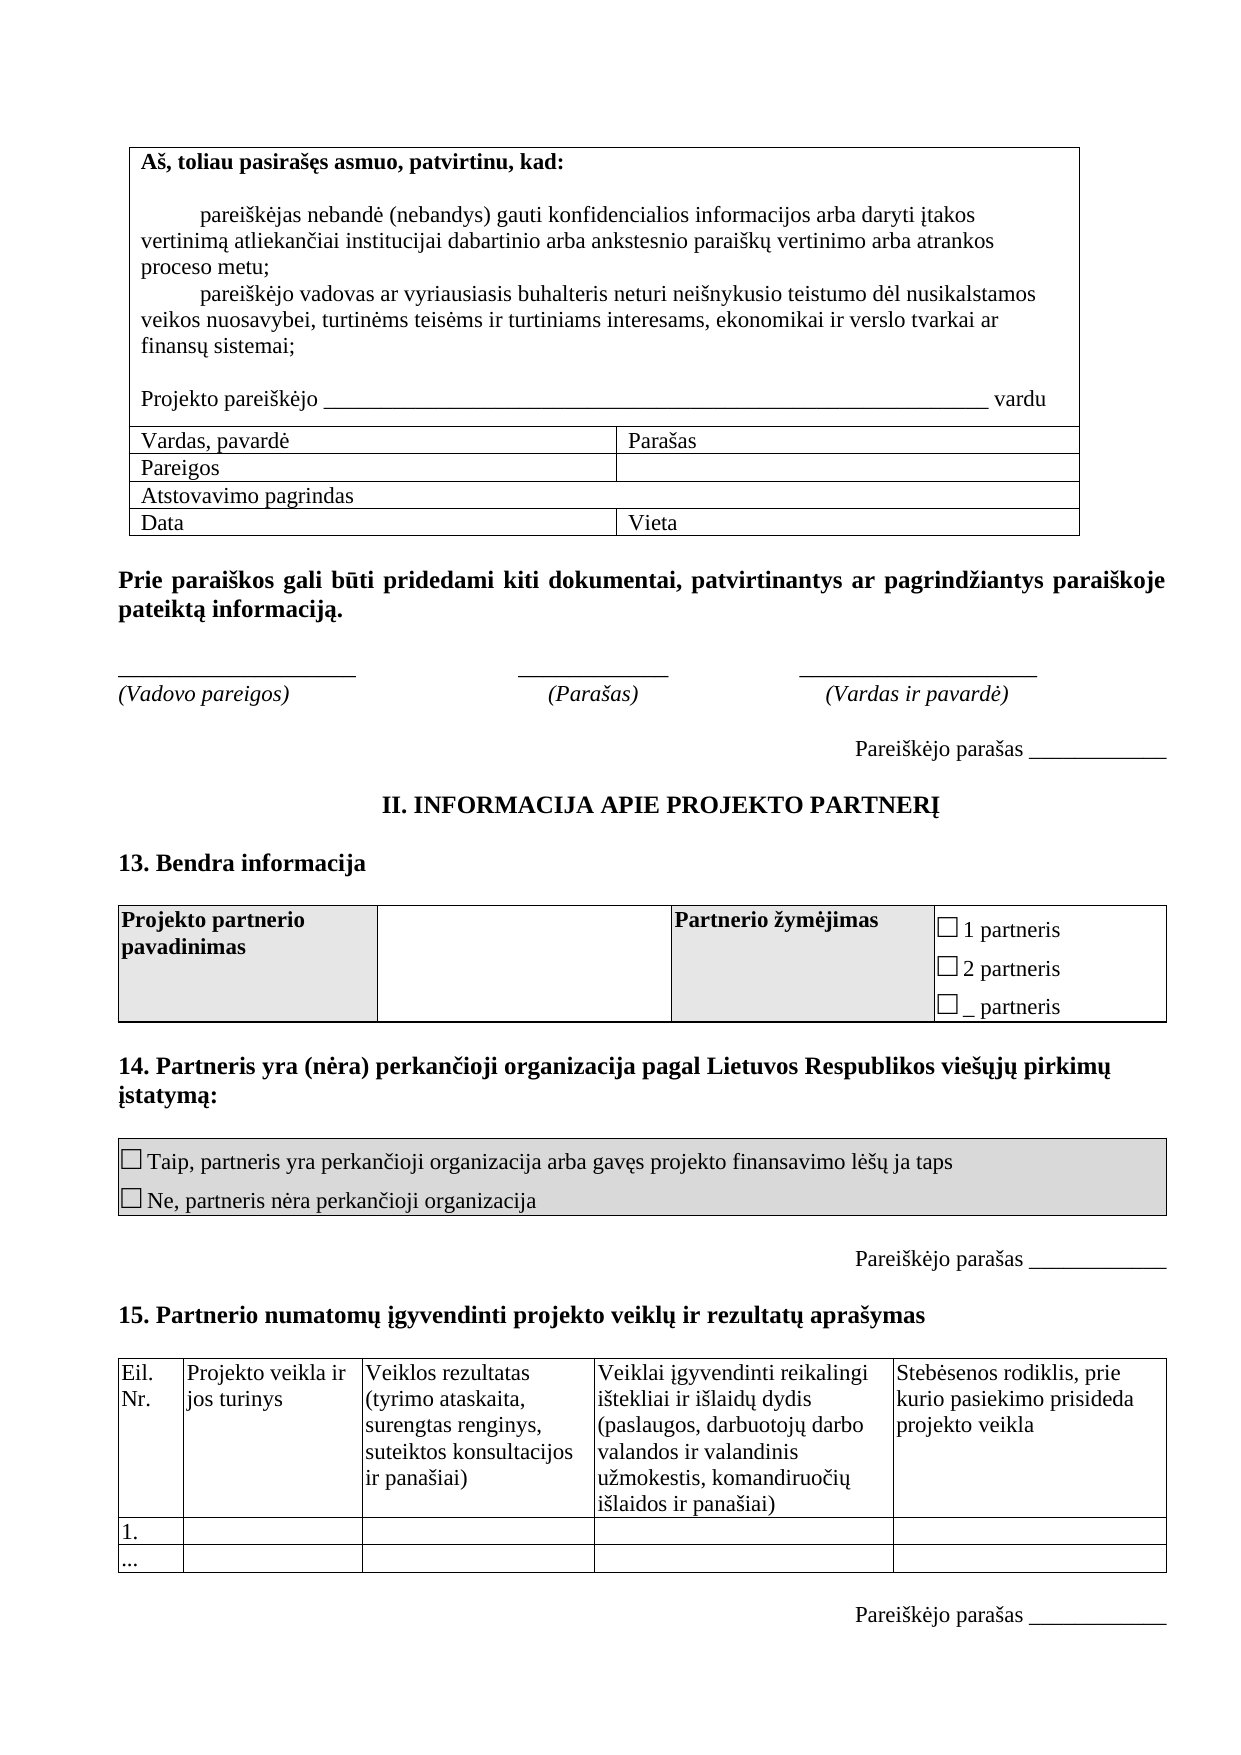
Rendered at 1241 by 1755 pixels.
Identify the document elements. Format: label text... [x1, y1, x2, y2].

table_cell Data [130, 509, 616, 535]
table_header Veiklai įgyvendinti reikalingi ištekliai ir išlaidų dydis (paslaugos, darbuotojų darbo valandos ir valandinis užmokestis, komandiruočių išlaidos ir panašiai) [595, 1359, 893, 1517]
table_cell [595, 1518, 893, 1544]
text ___________________ ____________ ___________________ [118, 651, 1166, 680]
table_header Projekto partnerio pavadinimas [119, 906, 377, 1021]
table_cell Pareigos [130, 454, 616, 481]
text II. INFORMACIJA APIE PROJEKTO PARTNERĮ [156, 790, 1166, 819]
table_cell [894, 1518, 1166, 1544]
text Prie paraiškos gali būti pridedami kiti dokumentai, patvirtinantys ar pagrindžiantys paraiškoje pateiktą informaciją. [118, 565, 1166, 623]
table_cell [184, 1518, 362, 1544]
table_header □ 1 partneris □ 2 partneris □ _ partneris [935, 906, 1166, 1021]
table_cell [363, 1545, 594, 1572]
table_cell Atstovavimo pagrindas [130, 482, 1079, 508]
table_cell 1. [119, 1518, 183, 1544]
table_cell [363, 1518, 594, 1544]
table_cell [184, 1545, 362, 1572]
table_cell Vieta [617, 509, 1079, 535]
text (Vadovo pareigos) (Parašas) (Vardas ir pavardė) [118, 680, 1166, 707]
table_cell Projekto pareiškėjo __________________________________________________________ vardu [130, 385, 1079, 426]
table_header [378, 906, 671, 1021]
table_header Eil. Nr. [119, 1359, 183, 1517]
text 14. Partneris yra (nėra) perkančioji organizacija pagal Lietuvos Respublikos viešųjų pirkimų įstatymą: [118, 1051, 1166, 1109]
table_header Aš, toliau pasirašęs asmuo, patvirtinu, kad: pareiškėjas nebandė (nebandys) gauti konfidencialios informacijos arba daryti įtakos vertinimą atliekančiai institucijai dabartinio arba ankstesnio paraiškų vertinimo arba atrankos proceso metu; pareiškėjo vadovas ar vyriausiasis buhalteris neturi neišnykusio teistumo dėl nusikalstamos veikos nuosavybei, turtinėms teisėms ir turtiniams interesams, ekonomikai ir verslo tvarkai ar finansų sistemai; [130, 148, 1079, 385]
table_cell [894, 1545, 1166, 1572]
table_cell ... [119, 1545, 183, 1572]
table_cell Parašas [617, 427, 1079, 453]
table_cell [595, 1545, 893, 1572]
table_header Projekto veikla ir jos turinys [184, 1359, 362, 1517]
text 13. Bendra informacija [118, 848, 1166, 877]
text Pareiškėjo parašas ____________ [118, 1601, 1166, 1628]
table_header Partnerio žymėjimas [672, 906, 934, 1021]
text Pareiškėjo parašas ____________ [118, 1245, 1166, 1271]
text 15. Partnerio numatomų įgyvendinti projekto veiklų ir rezultatų aprašymas [118, 1300, 1166, 1329]
table_header □ Taip, partneris yra perkančioji organizacija arba gavęs projekto finansavimo lėšų ja taps □ Ne, partneris nėra perkančioji organizacija [119, 1139, 1166, 1215]
table_header Veiklos rezultatas (tyrimo ataskaita, surengtas renginys, suteiktos konsultacijos ir panašiai) [363, 1359, 594, 1517]
table_cell Vardas, pavardė [130, 427, 616, 453]
table_cell [617, 454, 1079, 481]
text Pareiškėjo parašas ____________ [118, 735, 1166, 762]
table_header Stebėsenos rodiklis, prie kurio pasiekimo prisideda projekto veikla [894, 1359, 1166, 1517]
